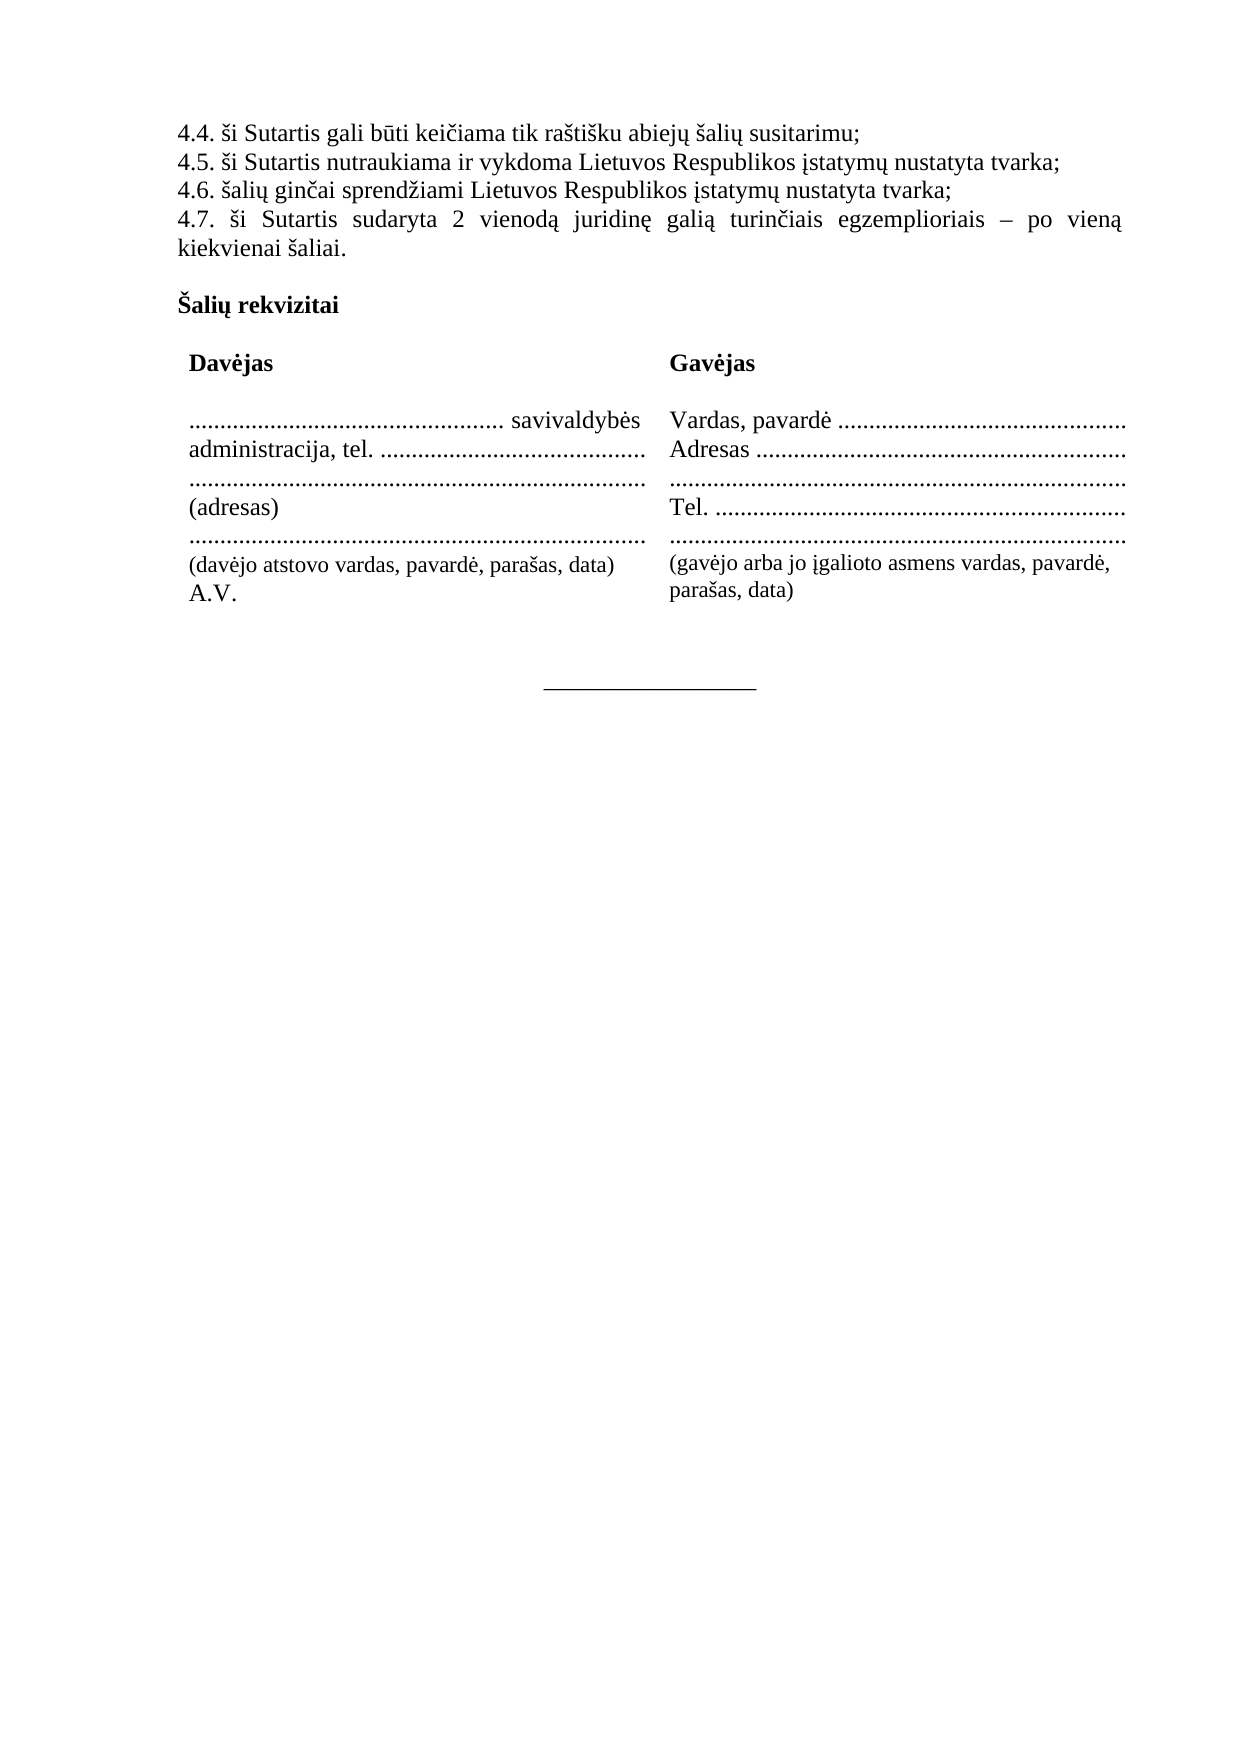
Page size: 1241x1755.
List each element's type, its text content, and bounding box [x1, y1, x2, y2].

text Šalių rekvizitai [177, 291, 1122, 319]
text 4.4. ši Sutartis gali būti keičiama tik raštišku abiejų šalių susitarimu; [177, 118, 1122, 147]
table_header Davėjas . savivaldybės administracija, tel. . (adresas) . (davėjo atstovo vardas, pavardė, parašas, data) A.V. [177, 348, 658, 636]
text _________________ [177, 664, 1122, 693]
text 4.6. šalių ginčai sprendžiami Lietuvos Respublikos įstatymų nustatyta tvarka; [177, 176, 1122, 204]
text 4.5. ši Sutartis nutraukiama ir vykdoma Lietuvos Respublikos įstatymų nustatyta tvarka; [177, 147, 1122, 176]
text 4.7. ši Sutartis sudaryta 2 vienodą juridinę galią turinčiais egzemplioriais – po vieną kiekvienai šaliai. [177, 204, 1122, 262]
table_header Gavėjas Vardas, pavardė Adresas . Tel. . (gavėjo arba jo įgalioto asmens vardas, pavardė, parašas, data) [658, 348, 1138, 636]
